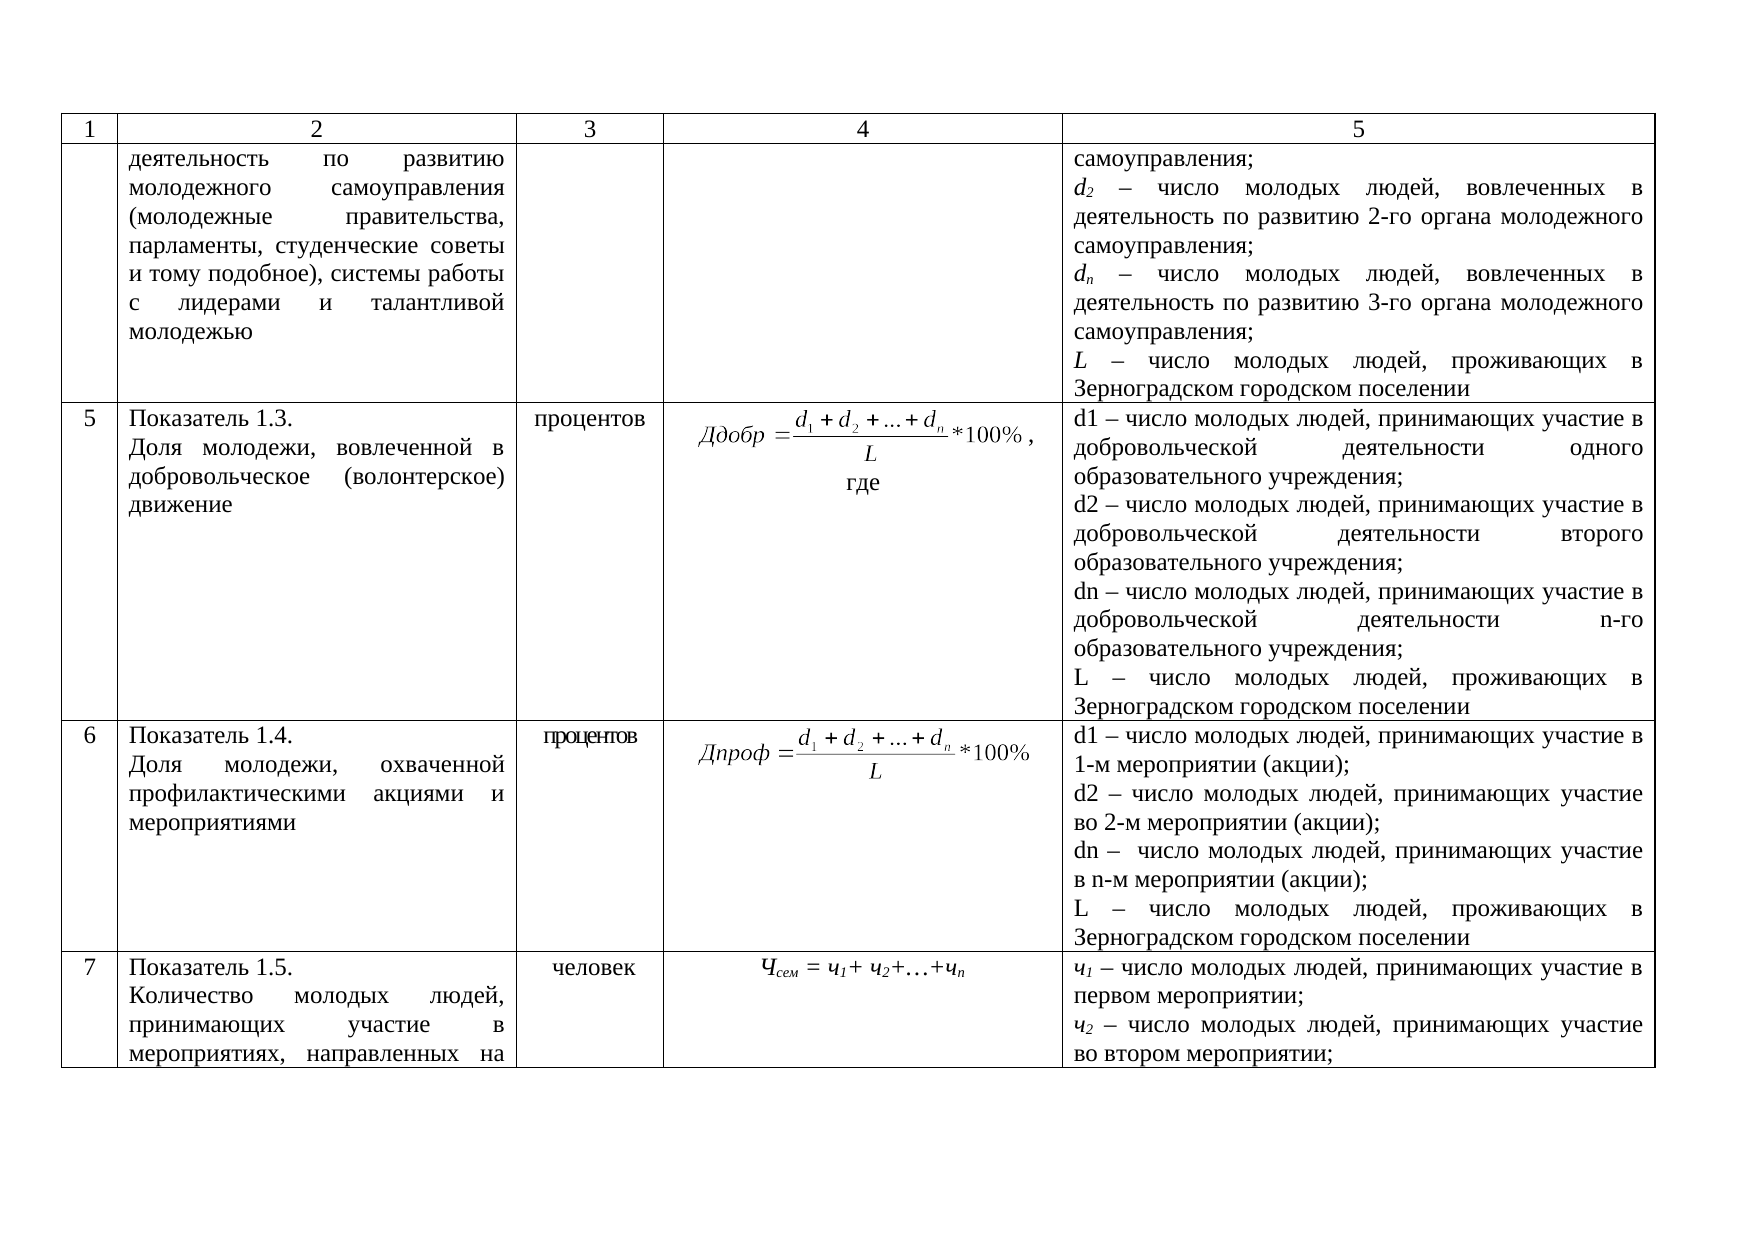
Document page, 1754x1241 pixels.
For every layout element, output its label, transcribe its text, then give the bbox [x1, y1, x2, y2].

table_cell Показатель 1.3. Доля молодежи, вовлеченной в добровольческое (во­лонтерское) движение [118, 403, 516, 719]
table_cell [664, 721, 1062, 951]
table_header 2 [118, 114, 516, 142]
table_header 4 [664, 114, 1062, 142]
table_cell деятельность по развитию молодежного самоуправления (молодежные правительства, парламенты, студенческие со­веты и тому подобное), системы работы с лидерами и талантливой молодежью [118, 144, 516, 402]
table_cell [62, 144, 117, 402]
table_cell Показатель 1.5. Количество молодых людей, принимающих участие в мероприятиях, направленных на [118, 952, 516, 1067]
table_header 3 [517, 114, 663, 142]
table_cell [664, 144, 1062, 402]
table_cell d1 – число молодых людей, принимающих участие в 1-м мероприятии (акции); d2 – число молодых людей, принимающих участие во 2-м мероприятии (акции); dn – число молодых людей, принимающих участие в n-м мероприятии (акции); L – число молодых людей, проживающих в Зерноградском городском поселении [1063, 721, 1654, 951]
table_cell , где [664, 403, 1062, 719]
table_cell самоуправления; d2 – число молодых людей, вовлеченных в деятельность по развитию 2-го органа молодежного самоуправления; dn – число молодых людей, вовлеченных в деятельность по развитию 3-го органа молодежного самоуправления; L – число молодых людей, проживающих в Зерноградском городском поселении [1063, 144, 1654, 402]
table_cell 5 [62, 403, 117, 719]
table_cell ч1 – число молодых людей, принимающих участие в первом мероприятии; ч2 – число молодых людей, принимающих участие во втором мероприятии; [1063, 952, 1654, 1067]
table_cell Чсем = ч1+ ч2+…+чn [664, 952, 1062, 1067]
table_cell Показатель 1.4. Доля молодежи, охвачен­ной профилактическими акциями и мероприятиями [118, 721, 516, 951]
table_cell 7 [62, 952, 117, 1067]
table_cell 6 [62, 721, 117, 951]
table_cell d1 – число молодых людей, принимающих участие в добровольческой деятельности одного образовательного учреждения; d2 – число молодых людей, принимающих участие в добровольческой деятельности второго образовательного учреждения; dn – число молодых людей, принимающих участие в добровольческой деятельности n-го образовательного учреждения; L – число молодых людей, проживающих в Зерноградском городском поселении [1063, 403, 1654, 719]
table_cell человек [517, 952, 663, 1067]
table_cell процентов [517, 721, 663, 951]
table_cell процентов [517, 403, 663, 719]
table_header 1 [62, 114, 117, 142]
table_cell [517, 144, 663, 402]
table_header 5 [1063, 114, 1654, 142]
